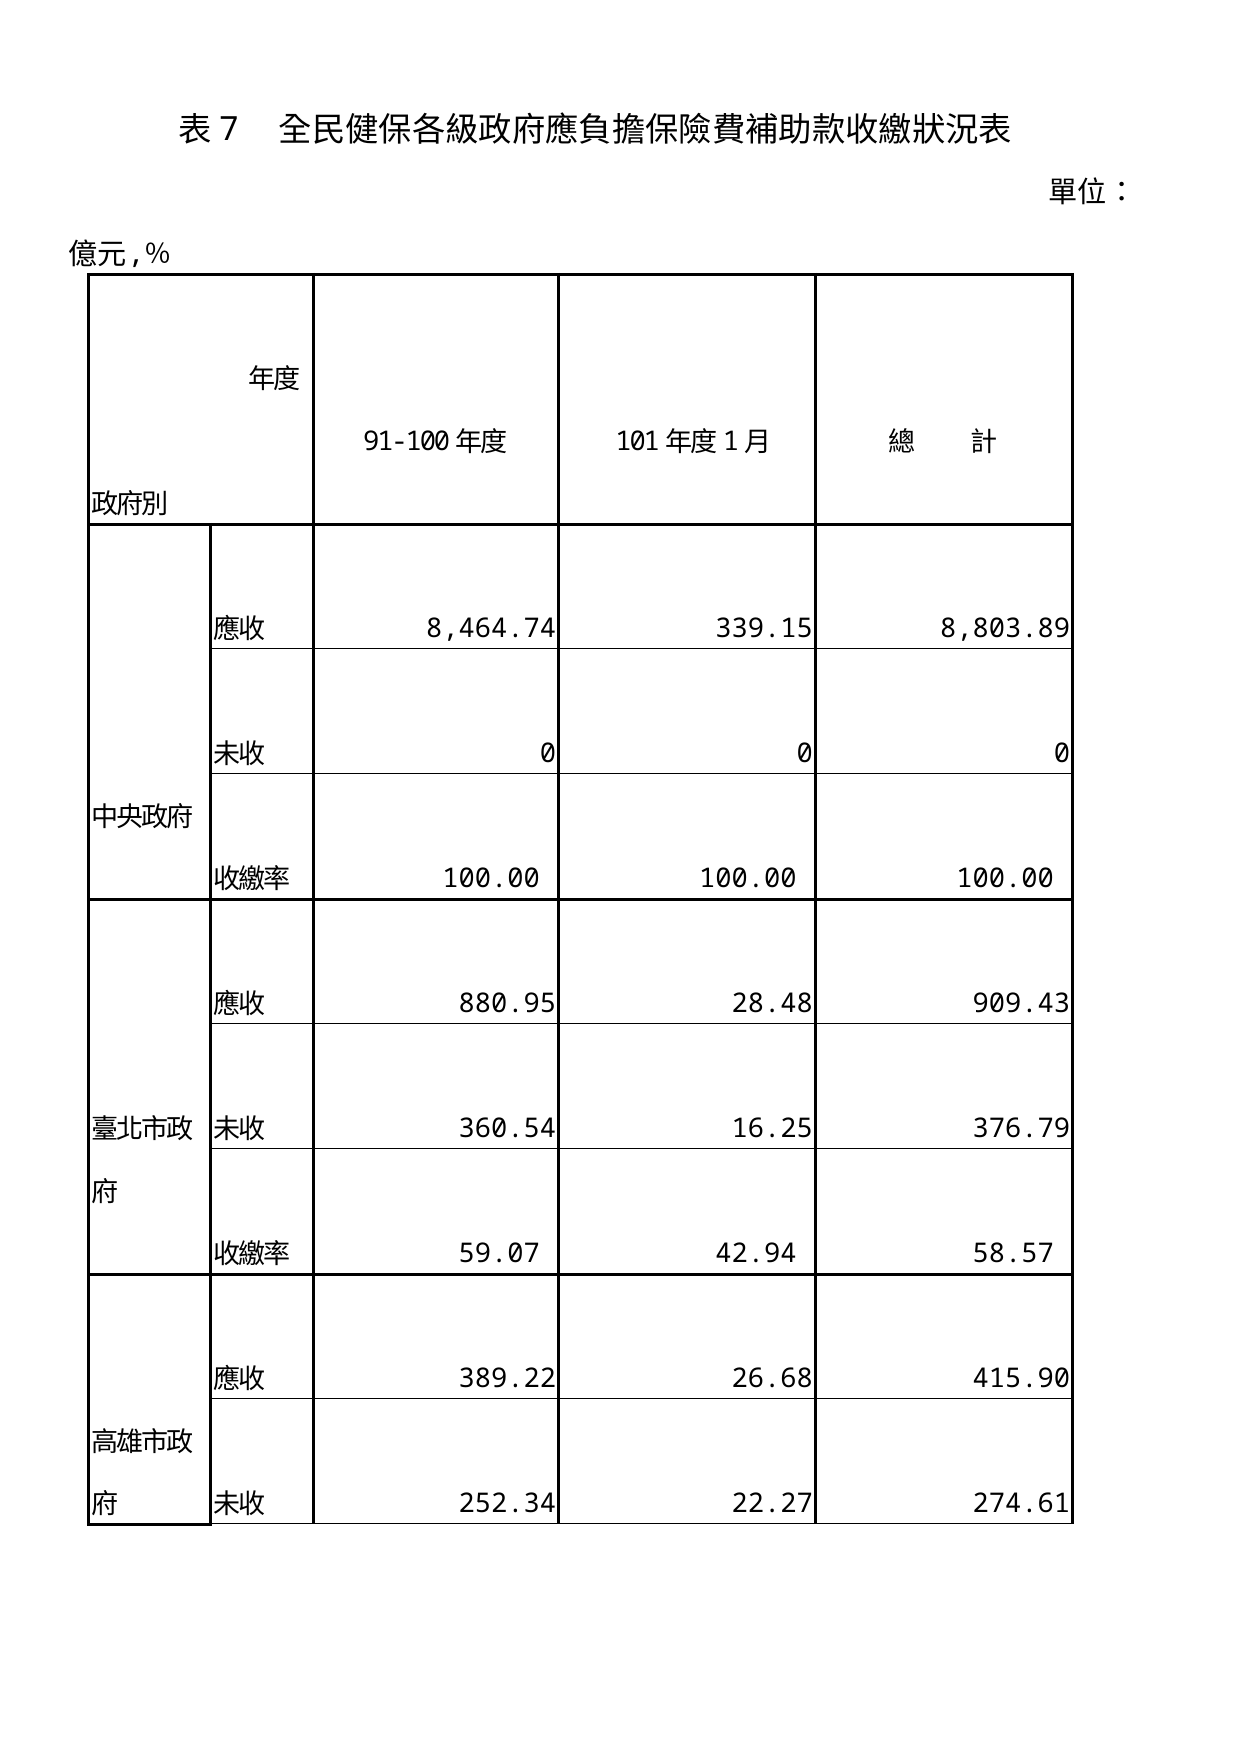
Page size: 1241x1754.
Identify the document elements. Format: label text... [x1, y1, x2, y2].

text 單位：億元,％ [68, 148, 1122, 273]
table_cell 0 [817, 649, 1071, 773]
table_cell 376.79 [817, 1024, 1071, 1148]
table_cell 415.90 [817, 1276, 1071, 1398]
table_cell 應收 [212, 901, 312, 1023]
table_cell 26.68 [560, 1276, 814, 1398]
table_cell 58.57 [817, 1149, 1071, 1273]
table_cell 389.22 [315, 1276, 557, 1398]
text 表7 全民健保各級政府應負擔保險費補助款收繳狀況表 [68, 85, 1122, 148]
table_cell 909.43 [817, 901, 1071, 1023]
table_cell 應收 [212, 1276, 312, 1398]
table_cell 收繳率 [212, 774, 312, 898]
table_cell 252.34 [315, 1399, 557, 1523]
table_cell 274.61 [817, 1399, 1071, 1523]
table_cell 收繳率 [212, 1149, 312, 1273]
table_cell 臺北市政府 [90, 901, 209, 1273]
table_cell 中央政府 [90, 526, 209, 898]
table_cell 59.07 [315, 1149, 557, 1273]
table_cell 0 [315, 649, 557, 773]
table_cell 42.94 [560, 1149, 814, 1273]
table_cell 100.00 [315, 774, 557, 898]
table_cell 高雄市政府 [90, 1276, 209, 1523]
table_header 91-100年度 [315, 276, 557, 523]
table_cell 360.54 [315, 1024, 557, 1148]
table_cell 100.00 [817, 774, 1071, 898]
table_cell 339.15 [560, 526, 814, 648]
table_cell 8,464.74 [315, 526, 557, 648]
table_cell 應收 [212, 526, 312, 648]
table_cell 未收 [212, 1399, 312, 1523]
table_cell 100.00 [560, 774, 814, 898]
table_cell 8,803.89 [817, 526, 1071, 648]
table_cell 0 [560, 649, 814, 773]
table_cell 880.95 [315, 901, 557, 1023]
table_header 總 計 [817, 276, 1071, 523]
table_cell 22.27 [560, 1399, 814, 1523]
table_cell 28.48 [560, 901, 814, 1023]
table_header 年度 政府別 [90, 276, 312, 523]
table_header 101年度1月 [560, 276, 814, 523]
table_cell 16.25 [560, 1024, 814, 1148]
table_cell 未收 [212, 649, 312, 773]
table_cell 未收 [212, 1024, 312, 1148]
